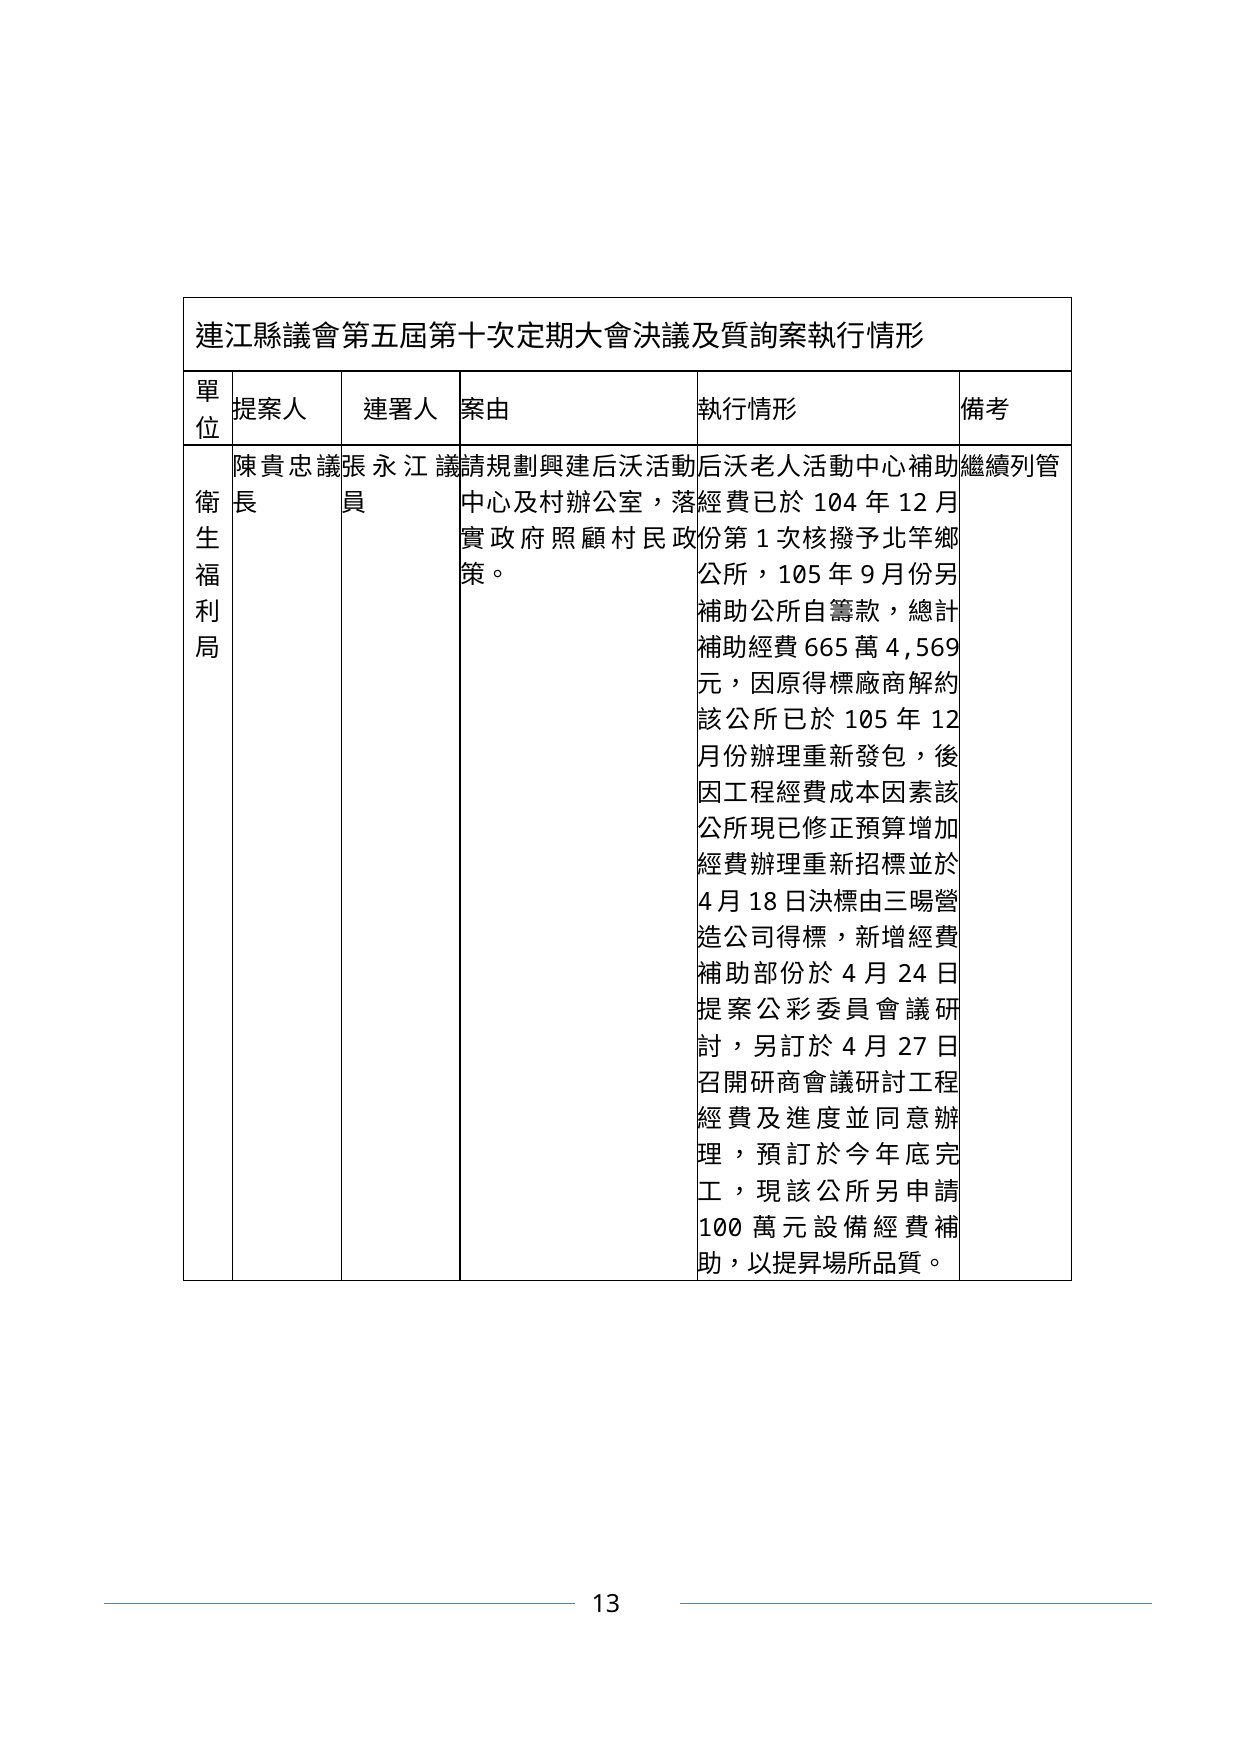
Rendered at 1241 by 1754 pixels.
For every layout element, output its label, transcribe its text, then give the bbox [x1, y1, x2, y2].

table_cell 繼續列管 [960, 446, 1071, 1280]
table_cell 單位 [184, 372, 232, 444]
table_cell 張永江議員 [342, 446, 459, 1280]
table_cell 執行情形 [698, 372, 959, 444]
table_header 連江縣議會第五屆第十次定期大會決議及質詢案執行情形 [184, 298, 1071, 370]
table_cell 陳貴忠議長 [233, 446, 341, 1280]
table_cell 后沃老人活動中心補助經費已於104年12月份第1次核撥予北竿鄉公所，105年9月份另補助公所自籌款，總計補助經費665萬4,569元，因原得標廠商解約該公所已於105年12月份辦理重新發包，後因工程經費成本因素該公所現已修正預算增加經費辦理重新招標並於4月18日決標由三暘營造公司得標，新增經費補助部份於4月24日提案公彩委員會議研討，另訂於4月27日召開研商會議研討工程經費及進度並同意辦理，預訂於今年底完工，現該公所另申請100萬元設備經費補助，以提昇場所品質。 [698, 446, 959, 1280]
table_cell 連署人 [342, 372, 459, 444]
table_cell 備考 [960, 372, 1071, 444]
table_cell 請規劃興建后沃活動中心及村辦公室，落實政府照顧村民政策。 [461, 446, 697, 1280]
table_cell 衛 生 福 利 局 [184, 446, 232, 1280]
table_cell 案由 [461, 372, 697, 444]
table_cell 提案人 [233, 372, 341, 444]
